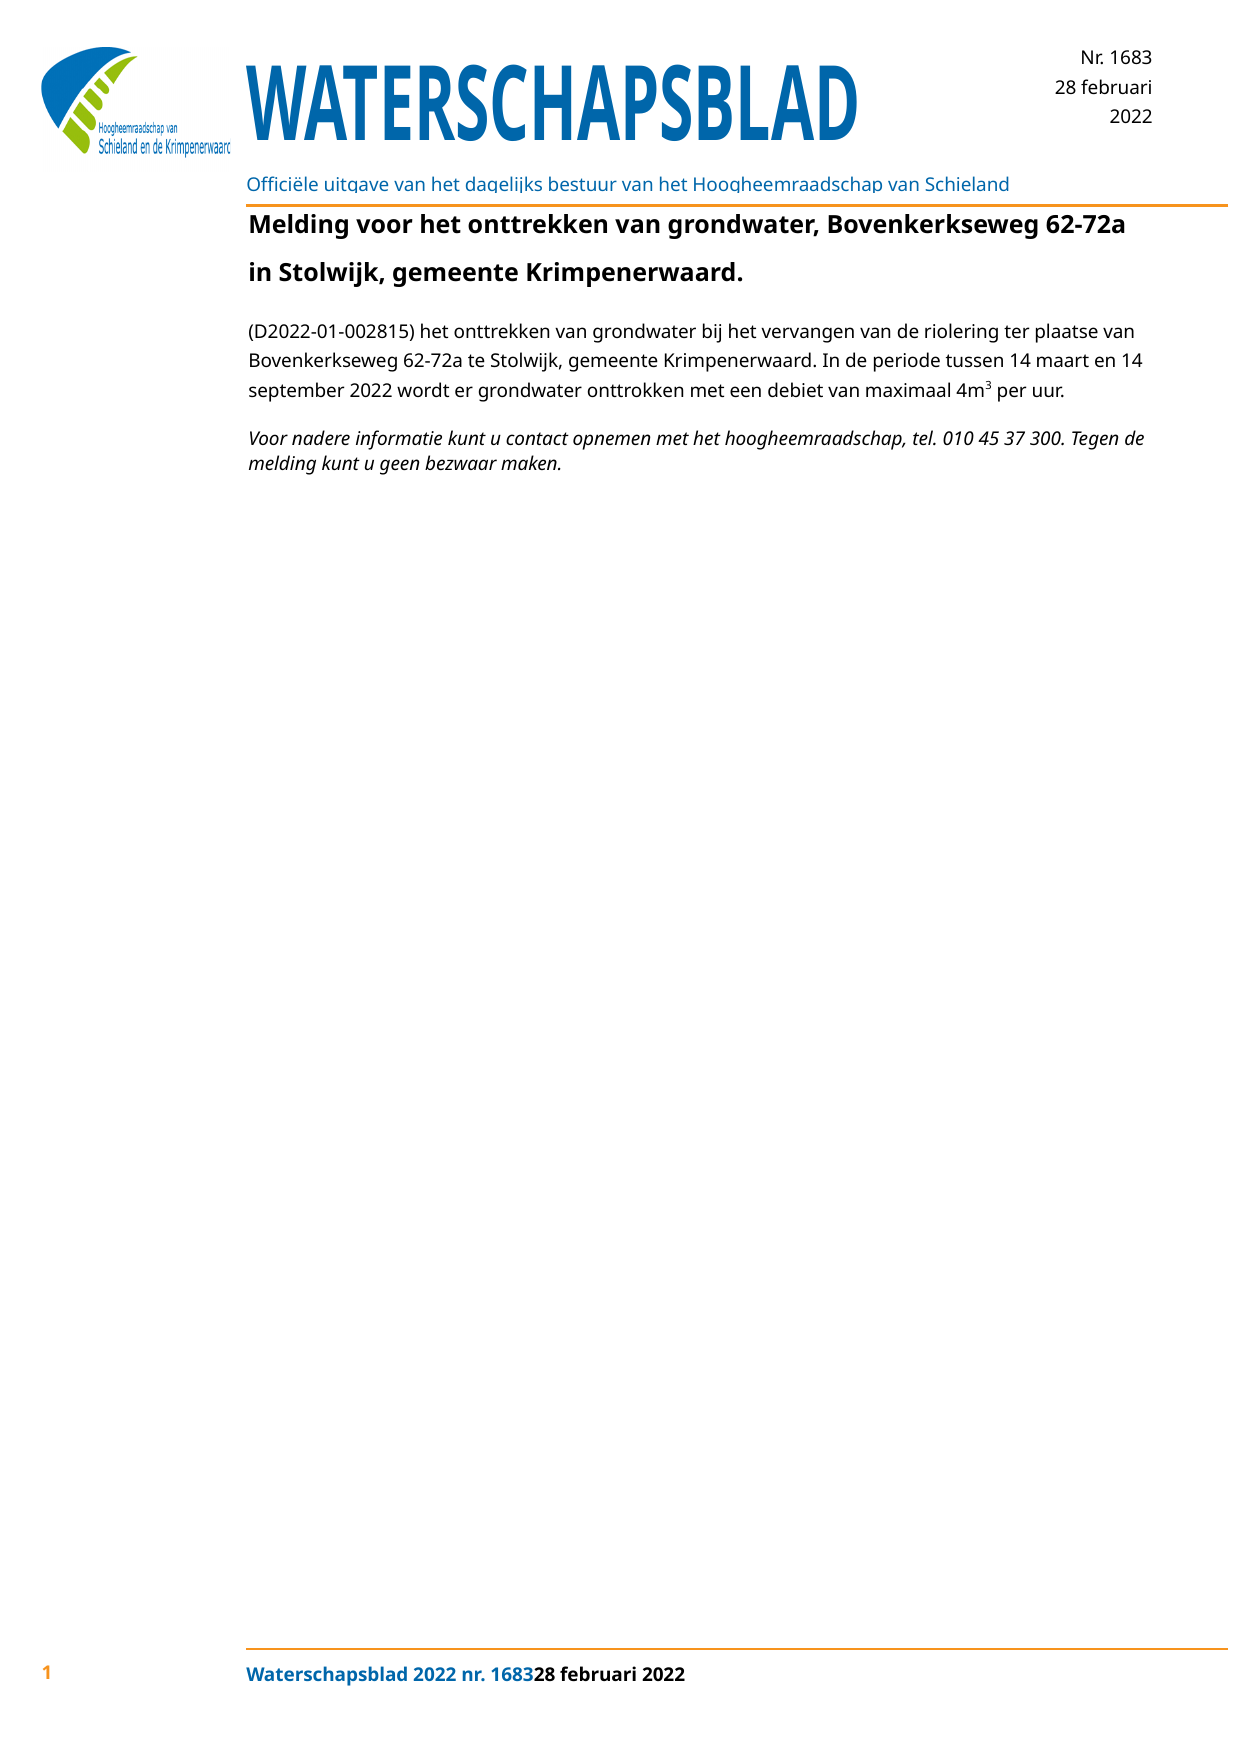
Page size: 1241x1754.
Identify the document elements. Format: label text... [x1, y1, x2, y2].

picture [41, 47, 231, 172]
text (D2022-01-002815) het onttrekken van grondwater bij het vervangen van de riolering ter plaatse van Bovenkerkseweg 62-72a te Stolwijk, gemeente Krimpenerwaard. In de periode tussen 14 maart en 14 september 2022 wordt er grondwater onttrokken met een debiet van maximaal 4m3 per uur. [248, 318, 1152, 403]
text Voor nadere informatie kunt u contact opnemen met het hoogheemraadschap, tel. 010 45 37 300. Tegen de melding kunt u geen bezwaar maken. [248, 425, 1152, 476]
text Melding voor het onttrekken van grondwater, Bovenkerkseweg 62-72a in Stolwijk, gemeente Krimpenerwaard. [248, 207, 1152, 288]
